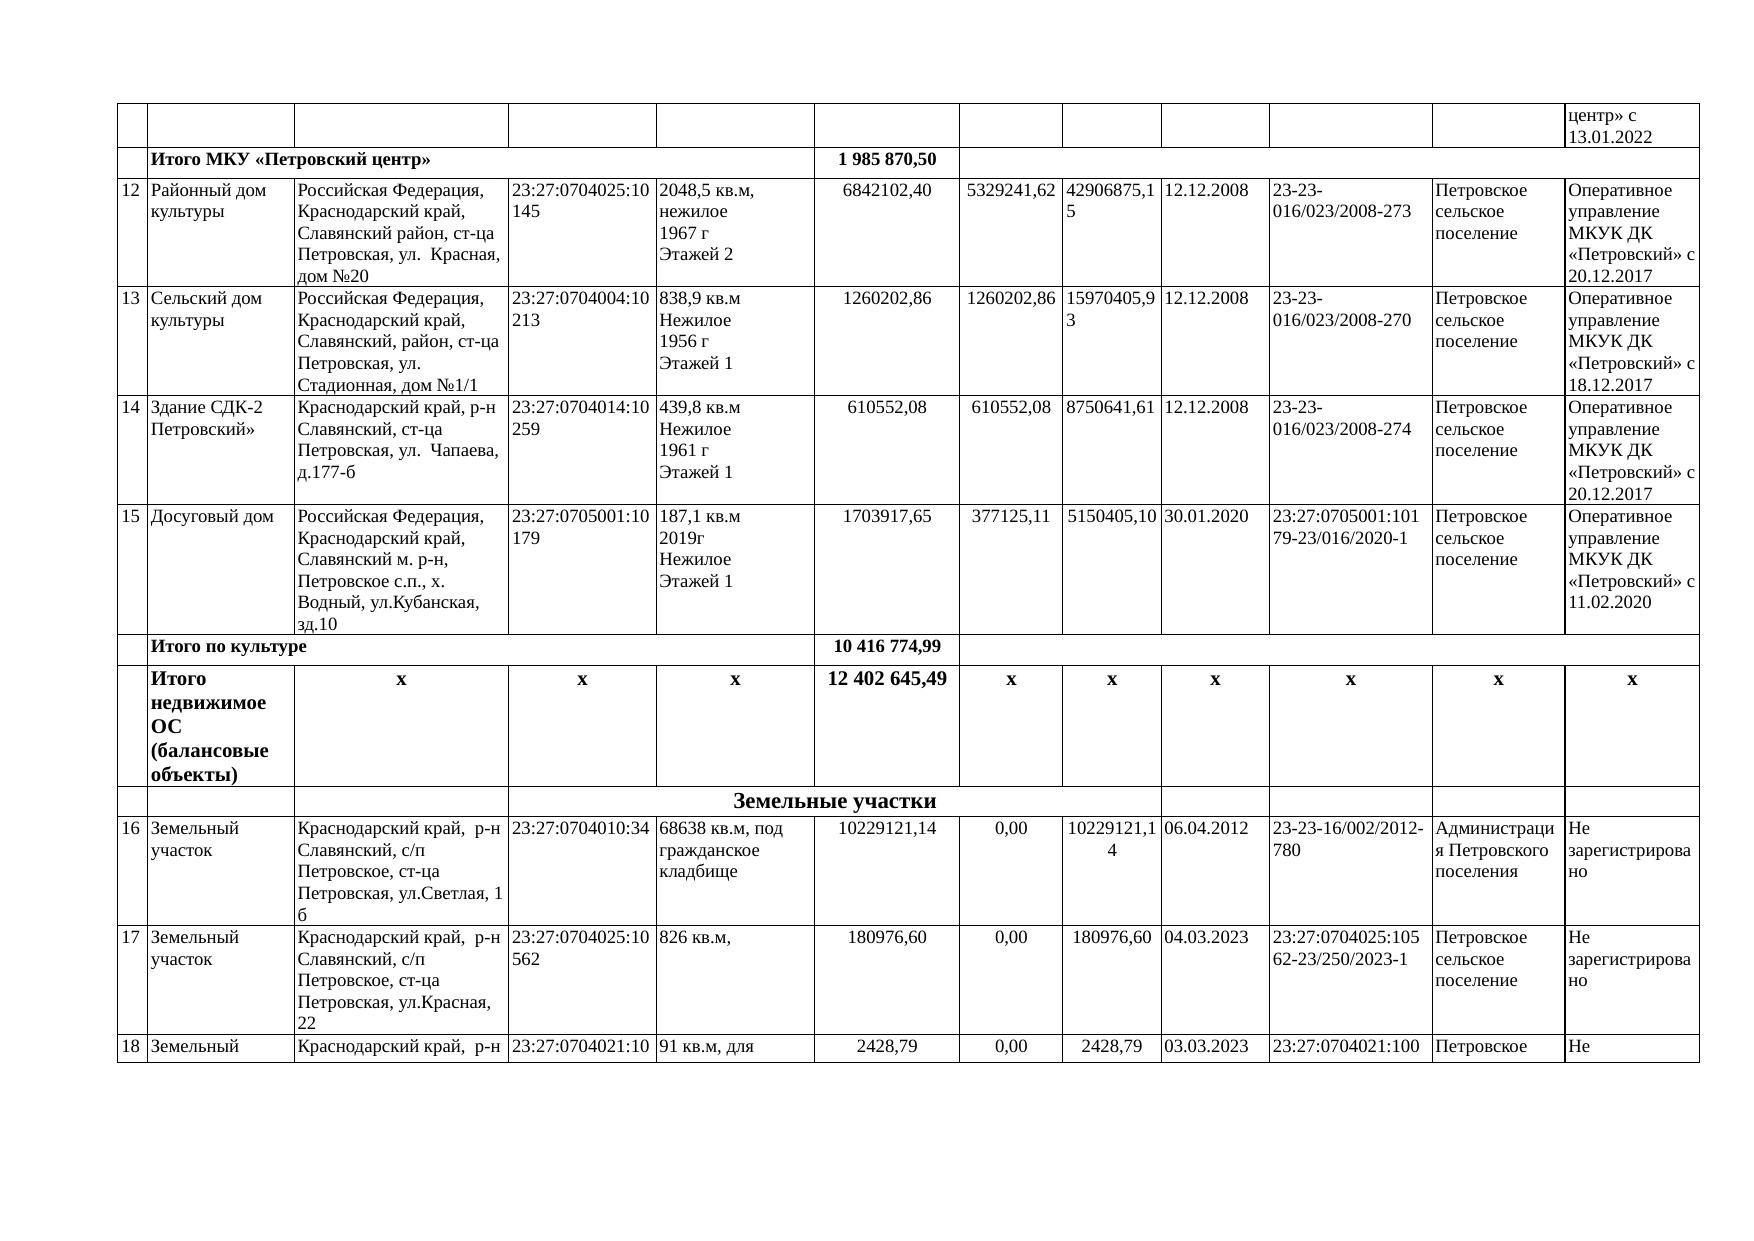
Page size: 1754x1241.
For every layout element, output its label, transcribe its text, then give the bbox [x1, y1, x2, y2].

table_cell Не зарегистрировано [1566, 817, 1699, 925]
table_cell х [1566, 666, 1699, 786]
table_cell Не [1566, 1035, 1699, 1062]
table_cell [148, 787, 294, 816]
table_cell [1566, 787, 1699, 816]
table_cell [815, 104, 959, 147]
table_cell 0,00 [960, 1035, 1062, 1062]
table_cell 23:27:0704025:10145 [509, 179, 656, 286]
table_cell 23-23-16/002/2012-780 [1270, 817, 1432, 925]
table_cell [118, 787, 147, 816]
table_cell Оперативное управление МКУК ДК «Петровский» с 11.02.2020 [1566, 505, 1699, 634]
table_cell Земельные участки [509, 787, 1161, 816]
table_cell 68638 кв.м, под гражданское кладбище [657, 817, 814, 925]
table_cell х [295, 666, 508, 786]
table_cell 1703917,65 [815, 505, 959, 634]
table_cell Итого МКУ «Петровский центр» [148, 148, 814, 177]
table_cell 30.01.2020 [1162, 505, 1269, 634]
table_cell [509, 104, 656, 147]
table_cell Здание СДК-2 Петровский» [148, 396, 294, 504]
table_cell [295, 104, 508, 147]
table_cell Оперативное управление МКУК ДК «Петровский» с 20.12.2017 [1566, 179, 1699, 286]
table_cell х [657, 666, 814, 786]
table_cell 12.12.2008 [1162, 396, 1269, 504]
table_cell 1260202,86 [815, 287, 959, 395]
table_cell Оперативное управление МКУК ДК «Петровский» с 18.12.2017 [1566, 287, 1699, 395]
table_cell [960, 148, 1699, 177]
table_cell [1433, 104, 1564, 147]
table_cell 14 [118, 396, 147, 504]
table_cell 42906875,15 [1063, 179, 1161, 286]
table_cell 180976,60 [815, 926, 959, 1034]
table_cell Не зарегистрировано [1566, 926, 1699, 1034]
table_cell 23:27:0704010:34 [509, 817, 656, 925]
table_cell Земельный участок [148, 817, 294, 925]
table_cell [1270, 104, 1432, 147]
table_cell 5329241,62 [960, 179, 1062, 286]
table_cell 23:27:0704014:10259 [509, 396, 656, 504]
table_cell 91 кв.м, для [657, 1035, 814, 1062]
table_cell 6842102,40 [815, 179, 959, 286]
table_cell 439,8 кв.м Нежилое 1961 г Этажей 1 [657, 396, 814, 504]
table_cell центр» с 13.01.2022 [1566, 104, 1699, 147]
table_cell 23-23-016/023/2008-273 [1270, 179, 1432, 286]
table_cell [295, 787, 508, 816]
table_cell 2428,79 [1063, 1035, 1161, 1062]
table_cell 03.03.2023 [1162, 1035, 1269, 1062]
table_cell 16 [118, 817, 147, 925]
table_cell 0,00 [960, 817, 1062, 925]
table_cell 17 [118, 926, 147, 1034]
table_cell 2428,79 [815, 1035, 959, 1062]
table_cell Оперативное управление МКУК ДК «Петровский» с 20.12.2017 [1566, 396, 1699, 504]
table_cell 1260202,86 [960, 287, 1062, 395]
table_cell 12.12.2008 [1162, 179, 1269, 286]
table_cell 610552,08 [815, 396, 959, 504]
table_cell Петровское [1433, 1035, 1564, 1062]
table_cell 23:27:0704021:10 [509, 1035, 656, 1062]
table_cell 5150405,10 [1063, 505, 1161, 634]
table_cell Петровское сельское поселение [1433, 396, 1564, 504]
table_cell 15970405,93 [1063, 287, 1161, 395]
table_cell 0,00 [960, 926, 1062, 1034]
table_cell Петровское сельское поселение [1433, 926, 1564, 1034]
table_cell 8750641,61 [1063, 396, 1161, 504]
table_cell Петровское сельское поселение [1433, 179, 1564, 286]
table_cell х [509, 666, 656, 786]
table_cell [960, 635, 1699, 664]
table_cell х [1433, 666, 1564, 786]
table_cell х [1162, 666, 1269, 786]
table_cell [657, 104, 814, 147]
table_cell 23:27:0705001:10179 [509, 505, 656, 634]
table_cell 12 [118, 179, 147, 286]
table_cell Петровское сельское поселение [1433, 287, 1564, 395]
table_cell Российская Федерация, Краснодарский край, Славянский район, ст-ца Петровская, ул. Красная, дом №20 [295, 179, 508, 286]
table_cell Итого недвижимое ОС (балансовые объекты) [148, 666, 294, 786]
table_cell 610552,08 [960, 396, 1062, 504]
table_cell 23-23-016/023/2008-274 [1270, 396, 1432, 504]
table_cell Краснодарский край, р-н [295, 1035, 508, 1062]
table_cell Петровское сельское поселение [1433, 505, 1564, 634]
table_cell Земельный участок [148, 926, 294, 1034]
table_cell Районный дом культуры [148, 179, 294, 286]
table_cell Российская Федерация, Краснодарский край, Славянский, район, ст-ца Петровская, ул. Стадионная, дом №1/1 [295, 287, 508, 395]
table_cell 18 [118, 1035, 147, 1062]
table_cell 180976,60 [1063, 926, 1161, 1034]
table_cell [1063, 104, 1161, 147]
table_cell 23-23-016/023/2008-270 [1270, 287, 1432, 395]
table_cell 826 кв.м, [657, 926, 814, 1034]
table_cell [1162, 104, 1269, 147]
table_cell [960, 104, 1062, 147]
table_cell 10229121,14 [1063, 817, 1161, 925]
table_cell 13 [118, 287, 147, 395]
table_cell 23:27:0704004:10213 [509, 287, 656, 395]
table_cell Краснодарский край, р-н Славянский, с/п Петровское, ст-ца Петровская, ул.Красная, 22 [295, 926, 508, 1034]
table_cell Досуговый дом [148, 505, 294, 634]
table_cell [1162, 787, 1269, 816]
table_cell [118, 148, 147, 177]
table_cell 10229121,14 [815, 817, 959, 925]
table_cell [118, 104, 147, 147]
table_cell х [1063, 666, 1161, 786]
table_cell Администрация Петровского поселения [1433, 817, 1564, 925]
table_cell 10 416 774,99 [815, 635, 959, 664]
table_cell 187,1 кв.м 2019г Нежилое Этажей 1 [657, 505, 814, 634]
table_cell Краснодарский край, р-н Славянский, с/п Петровское, ст-ца Петровская, ул.Светлая, 1 б [295, 817, 508, 925]
table_cell 23:27:0705001:10179-23/016/2020-1 [1270, 505, 1432, 634]
table_cell Российская Федерация, Краснодарский край, Славянский м. р-н, Петровское с.п., х. Водный, ул.Кубанская, зд.10 [295, 505, 508, 634]
table_cell 23:27:0704021:100 [1270, 1035, 1432, 1062]
table_cell х [1270, 666, 1432, 786]
table_cell 06.04.2012 [1162, 817, 1269, 925]
table_cell х [960, 666, 1062, 786]
table_cell 1 985 870,50 [815, 148, 959, 177]
table_cell Сельский дом культуры [148, 287, 294, 395]
table_cell Краснодарский край, р-н Славянский, ст-ца Петровская, ул. Чапаева, д.177-б [295, 396, 508, 504]
table_cell [1270, 787, 1432, 816]
table_cell Земельный [148, 1035, 294, 1062]
table_cell 377125,11 [960, 505, 1062, 634]
table_cell 12.12.2008 [1162, 287, 1269, 395]
table_cell 838,9 кв.м Нежилое 1956 г Этажей 1 [657, 287, 814, 395]
table_cell [1433, 787, 1564, 816]
table_cell 15 [118, 505, 147, 634]
table_cell Итого по культуре [148, 635, 814, 664]
table_cell [118, 635, 147, 664]
table_cell 2048,5 кв.м, нежилое 1967 г Этажей 2 [657, 179, 814, 286]
table_cell 23:27:0704025:10562 [509, 926, 656, 1034]
table_cell 23:27:0704025:10562-23/250/2023-1 [1270, 926, 1432, 1034]
table_cell 04.03.2023 [1162, 926, 1269, 1034]
table_cell [148, 104, 294, 147]
table_cell 12 402 645,49 [815, 666, 959, 786]
table_cell [118, 666, 147, 786]
